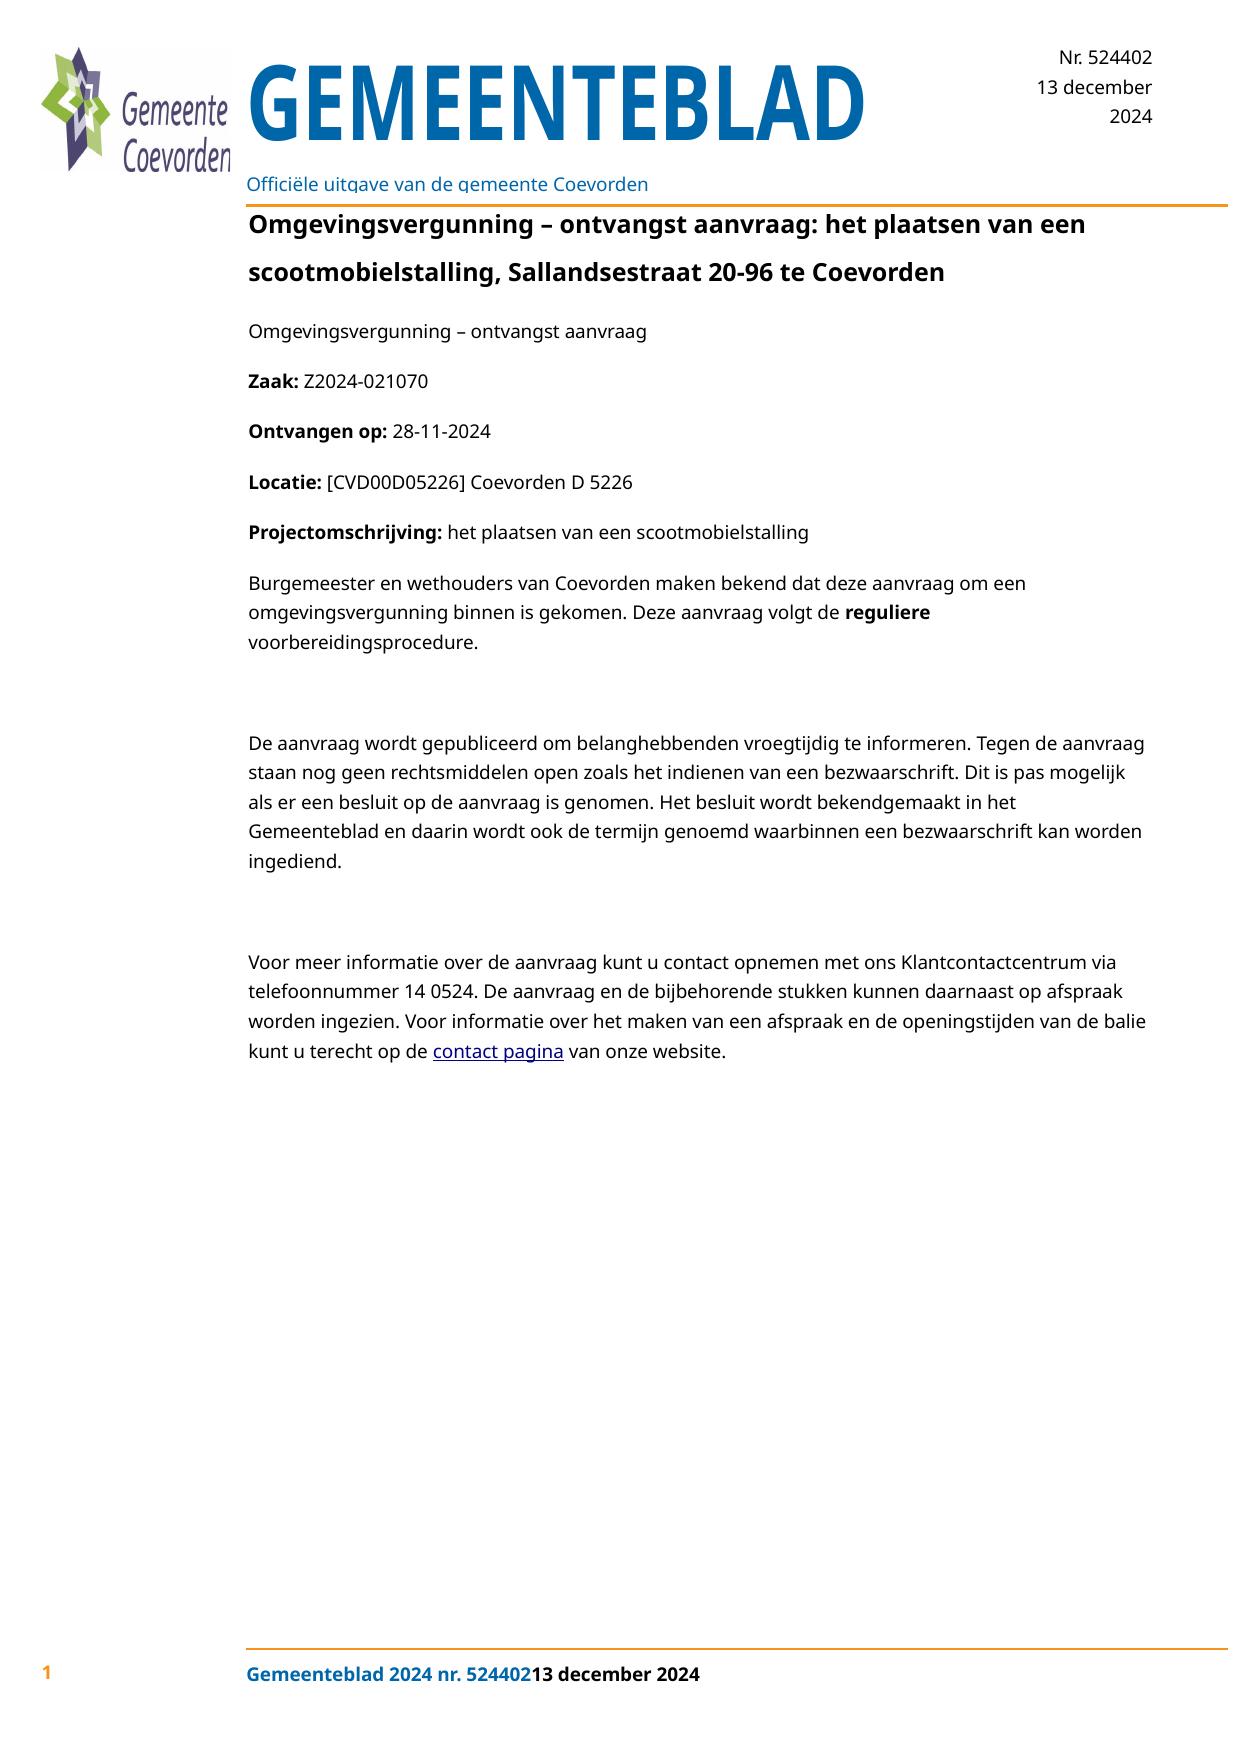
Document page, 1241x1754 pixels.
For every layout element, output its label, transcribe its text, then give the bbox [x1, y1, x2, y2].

text Ontvangen op: 28-11-2024 [248, 419, 1152, 444]
text De aanvraag wordt gepubliceerd om belanghebbenden vroegtijdig te informeren. Tegen de aanvraag staan nog geen rechtsmiddelen open zoals het indienen van een bezwaarschrift. Dit is pas mogelijk als er een besluit op de aanvraag is genomen. Het besluit wordt bekendgemaakt in het Gemeenteblad en daarin wordt ook de termijn genoemd waarbinnen een bezwaarschrift kan worden ingediend. [248, 730, 1152, 874]
text Projectomschrijving: het plaatsen van een scootmobielstalling [248, 519, 1152, 545]
picture [41, 47, 231, 172]
text Omgevingsvergunning – ontvangst aanvraag [248, 318, 1152, 344]
text Zaak: Z2024-021070 [248, 368, 1152, 394]
text Omgevingsvergunning – ontvangst aanvraag: het plaatsen van een scootmobielstalling, Sallandsestraat 20-96 te Coevorden [248, 207, 1152, 288]
text Burgemeester en wethouders van Coevorden maken bekend dat deze aanvraag om een omgevingsvergunning binnen is gekomen. Deze aanvraag volgt de reguliere voorbereidingsprocedure. [248, 570, 1152, 655]
text Locatie: [CVD00D05226] Coevorden D 5226 [248, 469, 1152, 495]
text Voor meer informatie over de aanvraag kunt u contact opnemen met ons Klantcontactcentrum via telefoonnummer 14 0524. De aanvraag en de bijbehorende stukken kunnen daarnaast op afspraak worden ingezien. Voor informatie over het maken van een afspraak en de openingstijden van de balie kunt u terecht op de contact pagina van onze website. [248, 949, 1152, 1064]
